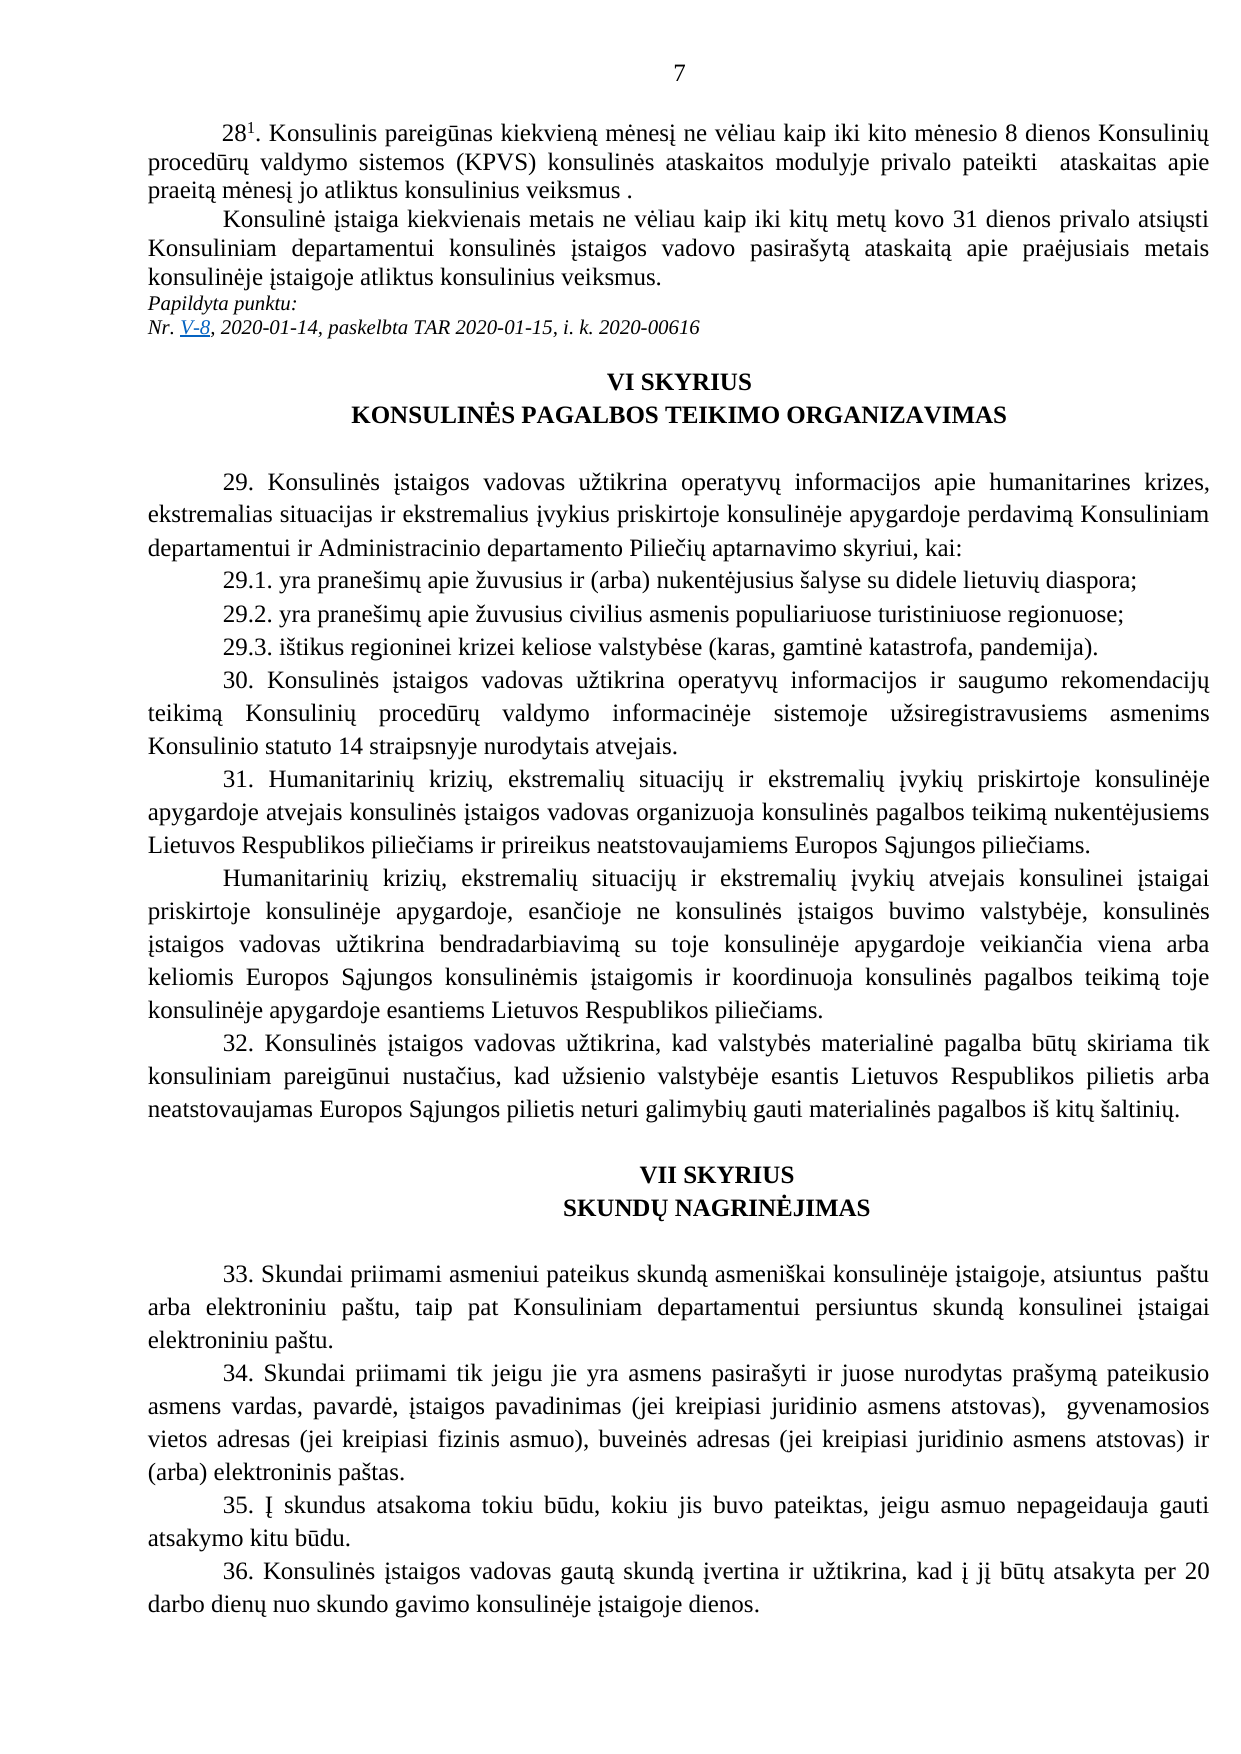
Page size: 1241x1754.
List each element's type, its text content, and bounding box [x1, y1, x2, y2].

text 30. Konsulinės įstaigos vadovas užtikrina operatyvų informacijos ir saugumo rekomendacijų teikimą Konsulinių procedūrų valdymo informacinėje sistemoje užsiregistravusiems asmenims Konsulinio statuto 14 straipsnyje nurodytais atvejais. [148, 665, 1211, 759]
text 33. Skundai priimami asmeniui pateikus skundą asmeniškai konsulinėje įstaigoje, atsiuntus paštu arba elektroniniu paštu, taip pat Konsuliniam departamentui persiuntus skundą konsulinei įstaigai elektroniniu paštu. [148, 1259, 1211, 1354]
text 31. Humanitarinių krizių, ekstremalių situacijų ir ekstremalių įvykių priskirtoje konsulinėje apygardoje atvejais konsulinės įstaigos vadovas organizuoja konsulinės pagalbos teikimą nukentėjusiems Lietuvos Respublikos piliečiams ir prireikus neatstovaujamiems Europos Sąjungos piliečiams. [148, 764, 1211, 858]
text 29.1. yra pranešimų apie žuvusius ir (arba) nukentėjusius šalyse su didele lietuvių diaspora; [148, 566, 1211, 594]
text SKUNDŲ NAGRINĖJIMAS [148, 1193, 1211, 1222]
text 32. Konsulinės įstaigos vadovas užtikrina, kad valstybės materialinė pagalba būtų skiriama tik konsuliniam pareigūnui nustačius, kad užsienio valstybėje esantis Lietuvos Respublikos pilietis arba neatstovaujamas Europos Sąjungos pilietis neturi galimybių gauti materialinės pagalbos iš kitų šaltinių. [148, 1028, 1211, 1123]
text Humanitarinių krizių, ekstremalių situacijų ir ekstremalių įvykių atvejais konsulinei įstaigai priskirtoje konsulinėje apygardoje, esančioje ne konsulinės įstaigos buvimo valstybėje, konsulinės įstaigos vadovas užtikrina bendradarbiavimą su toje konsulinėje apygardoje veikiančia viena arba keliomis Europos Sąjungos konsulinėmis įstaigomis ir koordinuoja konsulinės pagalbos teikimą toje konsulinėje apygardoje esantiems Lietuvos Respublikos piliečiams. [148, 863, 1211, 1024]
text 29.3. ištikus regioninei krizei keliose valstybėse (karas, gamtinė katastrofa, pandemija). [148, 632, 1211, 660]
text 281. Konsulinis pareigūnas kiekvieną mėnesį ne vėliau kaip iki kito mėnesio 8 dienos Konsulinių procedūrų valdymo sistemos (KPVS) konsulinės ataskaitos modulyje privalo pateikti ataskaitas apie praeitą mėnesį jo atliktus konsulinius veiksmus . [148, 118, 1211, 204]
text VI SKYRIUS [148, 367, 1211, 396]
text 29. Konsulinės įstaigos vadovas užtikrina operatyvų informacijos apie humanitarines krizes, ekstremalias situacijas ir ekstremalius įvykius priskirtoje konsulinėje apygardoje perdavimą Konsuliniam departamentui ir Administracinio departamento Piliečių aptarnavimo skyriui, kai: [148, 467, 1211, 561]
text 34. Skundai priimami tik jeigu jie yra asmens pasirašyti ir juose nurodytas prašymą pateikusio asmens vardas, pavardė, įstaigos pavadinimas (jei kreipiasi juridinio asmens atstovas), gyvenamosios vietos adresas (jei kreipiasi fizinis asmuo), buveinės adresas (jei kreipiasi juridinio asmens atstovas) ir (arba) elektroninis paštas. [148, 1358, 1211, 1486]
text Konsulinė įstaiga kiekvienais metais ne vėliau kaip iki kitų metų kovo 31 dienos privalo atsiųsti Konsuliniam departamentui konsulinės įstaigos vadovo pasirašytą ataskaitą apie praėjusiais metais konsulinėje įstaigoje atliktus konsulinius veiksmus. [148, 204, 1211, 291]
text Nr. V-8, 2020-01-14, paskelbta TAR 2020-01-15, i. k. 2020-00616 [148, 315, 1211, 339]
text 35. Į skundus atsakoma tokiu būdu, kokiu jis buvo pateiktas, jeigu asmuo nepageidauja gauti atsakymo kitu būdu. [148, 1490, 1211, 1552]
text Papildyta punktu: [148, 291, 1211, 315]
text VII SKYRIUS [148, 1160, 1211, 1189]
text 36. Konsulinės įstaigos vadovas gautą skundą įvertina ir užtikrina, kad į jį būtų atsakyta per 20 darbo dienų nuo skundo gavimo konsulinėje įstaigoje dienos. [148, 1556, 1211, 1618]
text 29.2. yra pranešimų apie žuvusius civilius asmenis populiariuose turistiniuose regionuose; [148, 599, 1211, 627]
text KONSULINĖS PAGALBOS TEIKIMO ORGANIZAVIMAS [148, 401, 1211, 429]
